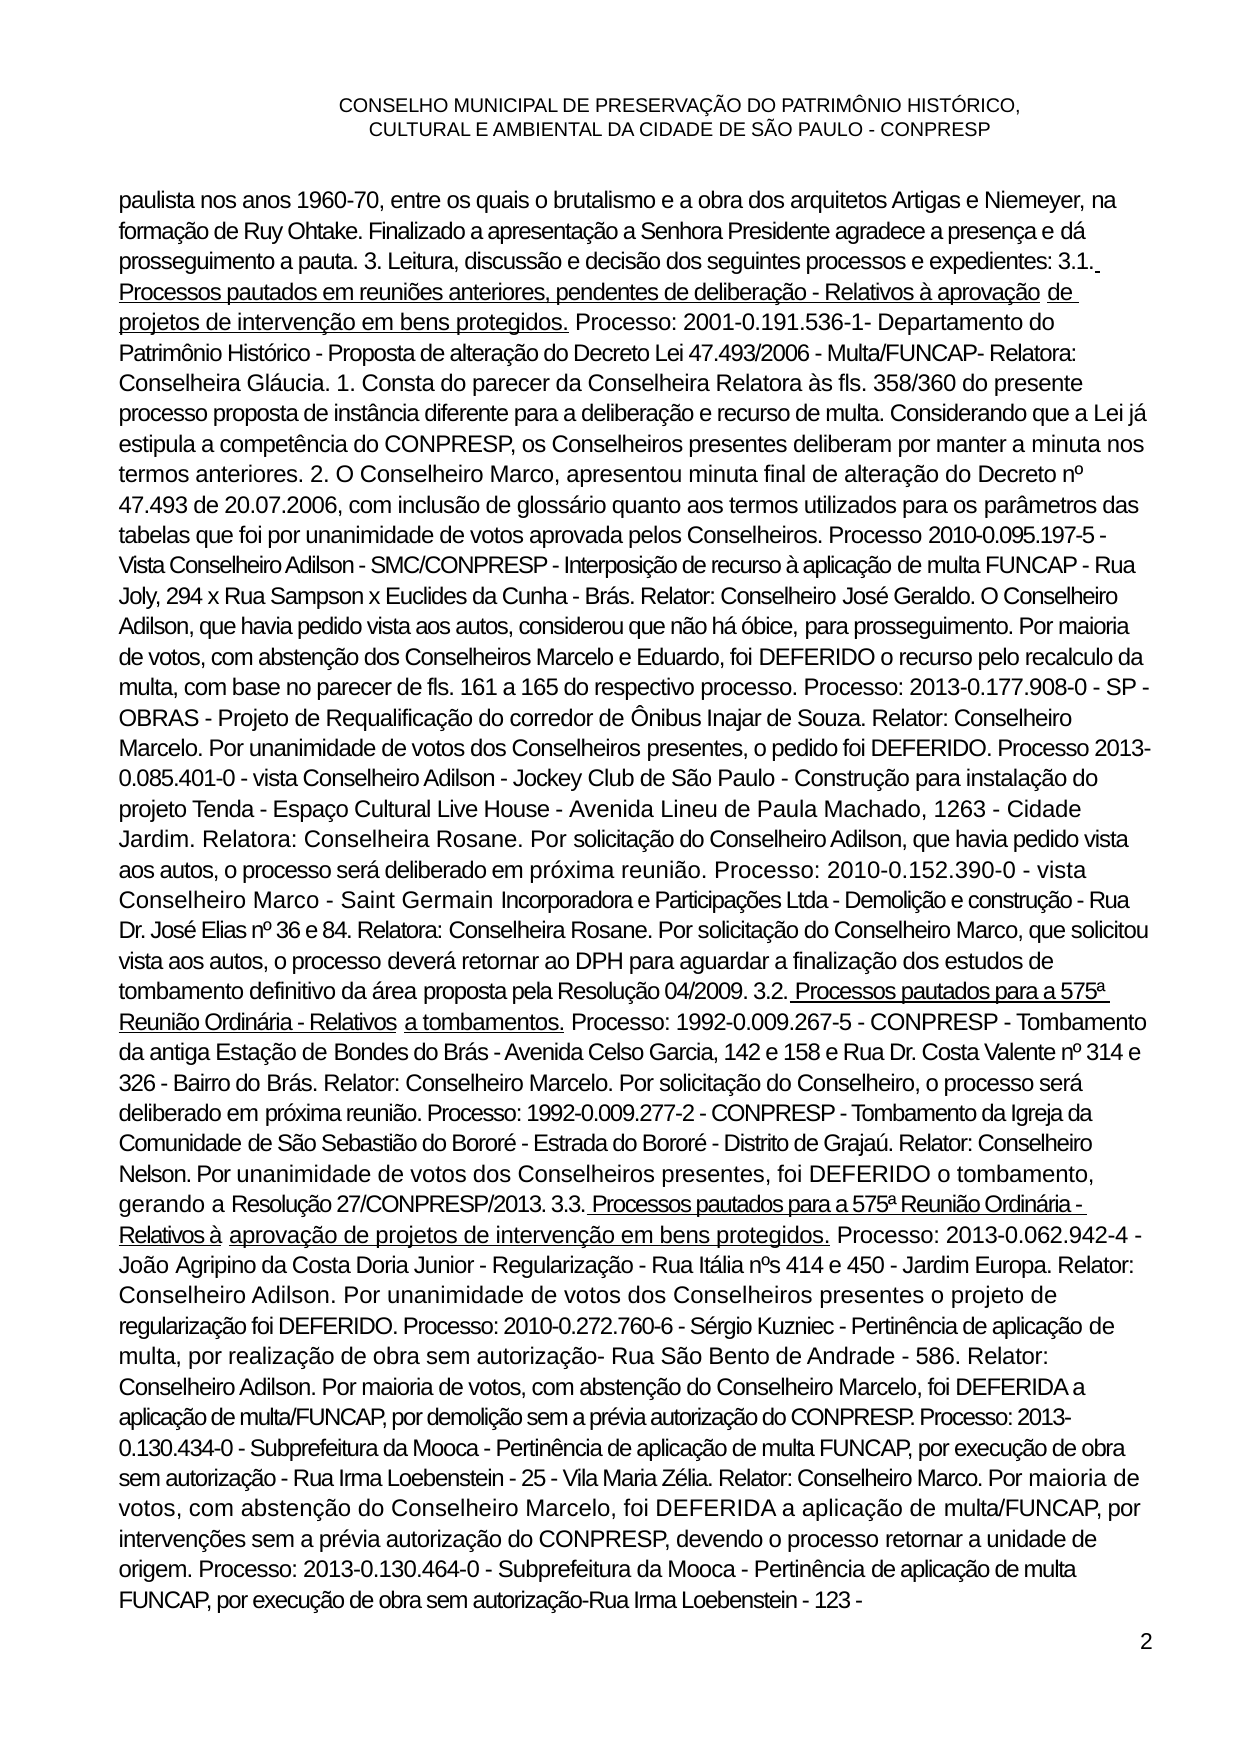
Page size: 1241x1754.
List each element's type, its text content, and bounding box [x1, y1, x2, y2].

text CULTURAL E AMBIENTAL DA CIDADE DE SÃO PAULO - CONPRESP [118, 117, 1050, 142]
text CONSELHO MUNICIPAL DE PRESERVAÇÃO DO PATRIMÔNIO HISTÓRICO, [118, 94, 1079, 117]
text paulista nos anos 1960-70, entre os quais o brutalismo e a obra dos arquitetos Artigas e Niemeyer, na formação de Ruy Ohtake. Finalizado a apresentação a Senhora Presidente agradece a presença e dá prosseguimento a pauta. 3. Leitura, discussão e decisão dos seguintes processos e expedientes: 3.1. Processos pautados em reuniões anteriores, pendentes de deliberação - Relativos à aprovação de projetos de intervenção em bens protegidos. Processo: 2001-0.191.536-1- Departamento do Patrimônio Histórico - Proposta de alteração do Decreto Lei 47.493/2006 - Multa/FUNCAP- Relatora: Conselheira Gláucia. 1. Consta do parecer da Conselheira Relatora às fls. 358/360 do presente processo proposta de instância diferente para a deliberação e recurso de multa. Considerando que a Lei já estipula a competência do CONPRESP, os Conselheiros presentes deliberam por manter a minuta nos termos anteriores. 2. O Conselheiro Marco, apresentou minuta final de alteração do Decreto nº 47.493 de 20.07.2006, com inclusão de glossário quanto aos termos utilizados para os parâmetros das tabelas que foi por unanimidade de votos aprovada pelos Conselheiros. Processo 2010-0.095.197-5 - Vista Conselheiro Adilson - SMC/CONPRESP - Interposição de recurso à aplicação de multa FUNCAP - Rua Joly, 294 x Rua Sampson x Euclides da Cunha - Brás. Relator: Conselheiro José Geraldo. O Conselheiro Adilson, que havia pedido vista aos autos, considerou que não há óbice, para prosseguimento. Por maioria de votos, com abstenção dos Conselheiros Marcelo e Eduardo, foi DEFERIDO o recurso pelo recalculo da multa, com base no parecer de fls. 161 a 165 do respectivo processo. Processo: 2013-0.177.908-0 - SP - OBRAS - Projeto de Requalificação do corredor de Ônibus Inajar de Souza. Relator: Conselheiro Marcelo. Por unanimidade de votos dos Conselheiros presentes, o pedido foi DEFERIDO. Processo 2013-0.085.401-0 - vista Conselheiro Adilson - Jockey Club de São Paulo - Construção para instalação do projeto Tenda - Espaço Cultural Live House - Avenida Lineu de Paula Machado, 1263 - Cidade Jardim. Relatora: Conselheira Rosane. Por solicitação do Conselheiro Adilson, que havia pedido vista aos autos, o processo será deliberado em próxima reunião. Processo: 2010-0.152.390-0 - vista Conselheiro Marco - Saint Germain Incorporadora e Participações Ltda - Demolição e construção - Rua Dr. José Elias nº 36 e 84. Relatora: Conselheira Rosane. Por solicitação do Conselheiro Marco, que solicitou vista aos autos, o processo deverá retornar ao DPH para aguardar a finalização dos estudos de tombamento definitivo da área proposta pela Resolução 04/2009. 3.2. Processos pautados para a 575ª Reunião Ordinária - Relativos a tombamentos. Processo: 1992-0.009.267-5 - CONPRESP - Tombamento da antiga Estação de Bondes do Brás - Avenida Celso Garcia, 142 e 158 e Rua Dr. Costa Valente nº 314 e 326 - Bairro do Brás. Relator: Conselheiro Marcelo. Por solicitação do Conselheiro, o processo será deliberado em próxima reunião. Processo: 1992-0.009.277-2 - CONPRESP - Tombamento da Igreja da Comunidade de São Sebastião do Bororé - Estrada do Bororé - Distrito de Grajaú. Relator: Conselheiro Nelson. Por unanimidade de votos dos Conselheiros presentes, foi DEFERIDO o tombamento, gerando a Resolução 27/CONPRESP/2013. 3.3. Processos pautados para a 575ª Reunião Ordinária - Relativos à aprovação de projetos de intervenção em bens protegidos. Processo: 2013-0.062.942-4 - João Agripino da Costa Doria Junior - Regularização - Rua Itália nºs 414 e 450 - Jardim Europa. Relator: Conselheiro Adilson. Por unanimidade de votos dos Conselheiros presentes o projeto de regularização foi DEFERIDO. Processo: 2010-0.272.760-6 - Sérgio Kuzniec - Pertinência de aplicação de multa, por realização de obra sem autorização- Rua São Bento de Andrade - 586. Relator: Conselheiro Adilson. Por maioria de votos, com abstenção do Conselheiro Marcelo, foi DEFERIDA a aplicação de multa/FUNCAP, por demolição sem a prévia autorização do CONPRESP. Processo: 2013- 0.130.434-0 - Subprefeitura da Mooca - Pertinência de aplicação de multa FUNCAP, por execução de obra sem autorização - Rua Irma Loebenstein - 25 - Vila Maria Zélia. Relator: Conselheiro Marco. Por maioria de votos, com abstenção do Conselheiro Marcelo, foi DEFERIDA a aplicação de multa/FUNCAP, por intervenções sem a prévia autorização do CONPRESP, devendo o processo retornar a unidade de origem. Processo: 2013-0.130.464-0 - Subprefeitura da Mooca - Pertinência de aplicação de multa FUNCAP, por execução de obra sem autorização-Rua Irma Loebenstein - 123 - [118, 184, 1153, 1614]
text 2 [118, 1614, 1153, 1658]
